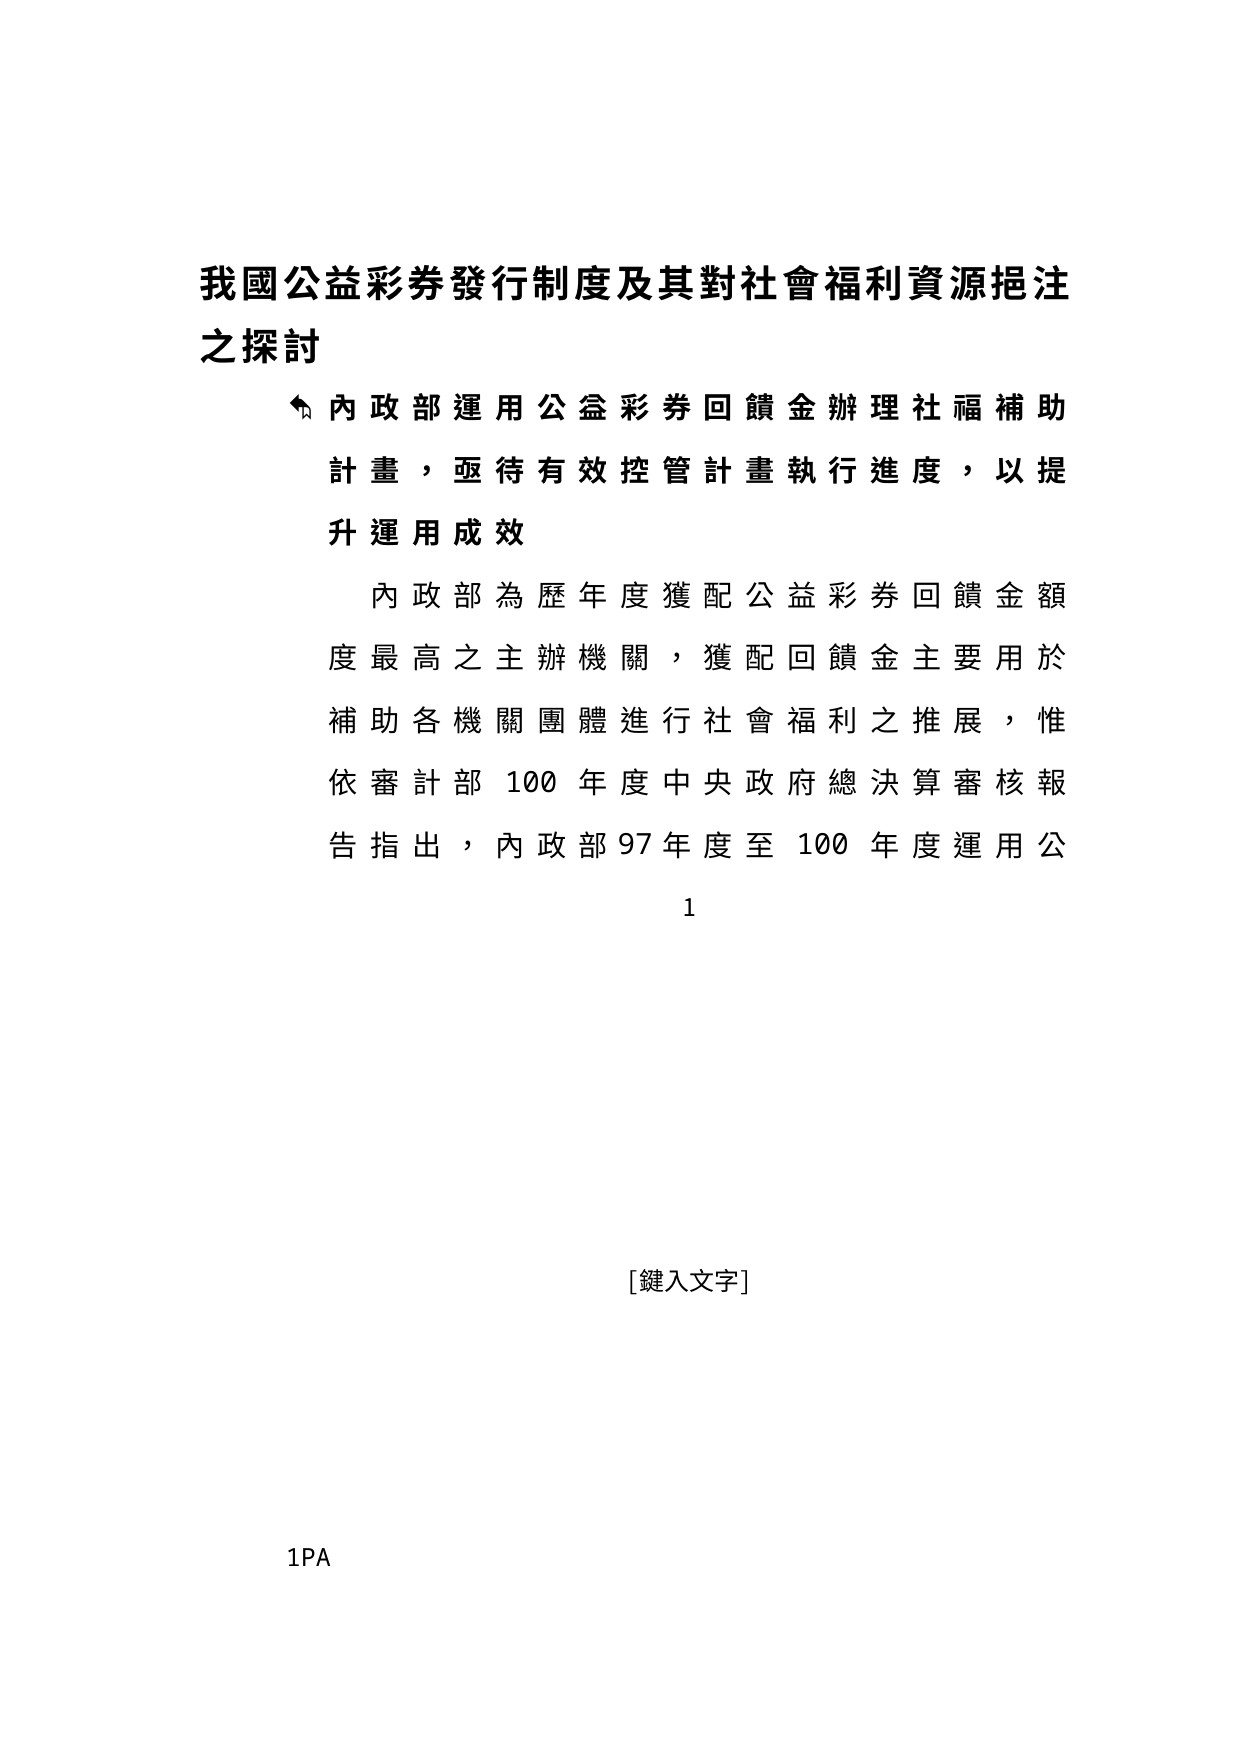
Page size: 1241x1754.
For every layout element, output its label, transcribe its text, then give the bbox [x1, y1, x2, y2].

text 我國公益彩券發行制度及其對社會福利資源挹注之探討 [197, 239, 1072, 364]
text 內政部運用公益彩券回饋金辦理社福補助計畫，亟待有效控管計畫執行進度，以提升運用成效 [256, 364, 1072, 552]
text 內政部為歷年度獲配公益彩券回饋金額度最高之主辦機關，獲配回饋金主要用於補助各機關團體進行社會福利之推展，惟依審計部100年度中央政府總決算審核報告指出，內政部97年度至100年度運用公益彩券回饋金辦理社會福利補助計畫之執行情形，核有：（1）未執行計畫案件，或計畫執行率未達80％之案件計693案，占總核定案件數之22.98％；（2）98年度至100年度尚未核銷之案件數共419案，占總核定案件數之13.89％，且未核銷金額達7億6千5百餘萬元等情事。顯示部分受補助單位未能依計畫進度執行，加以內政部未有效管控督促其辦理核銷結案，已影響公益彩券回饋金之運用成效。 [286, 552, 1072, 864]
